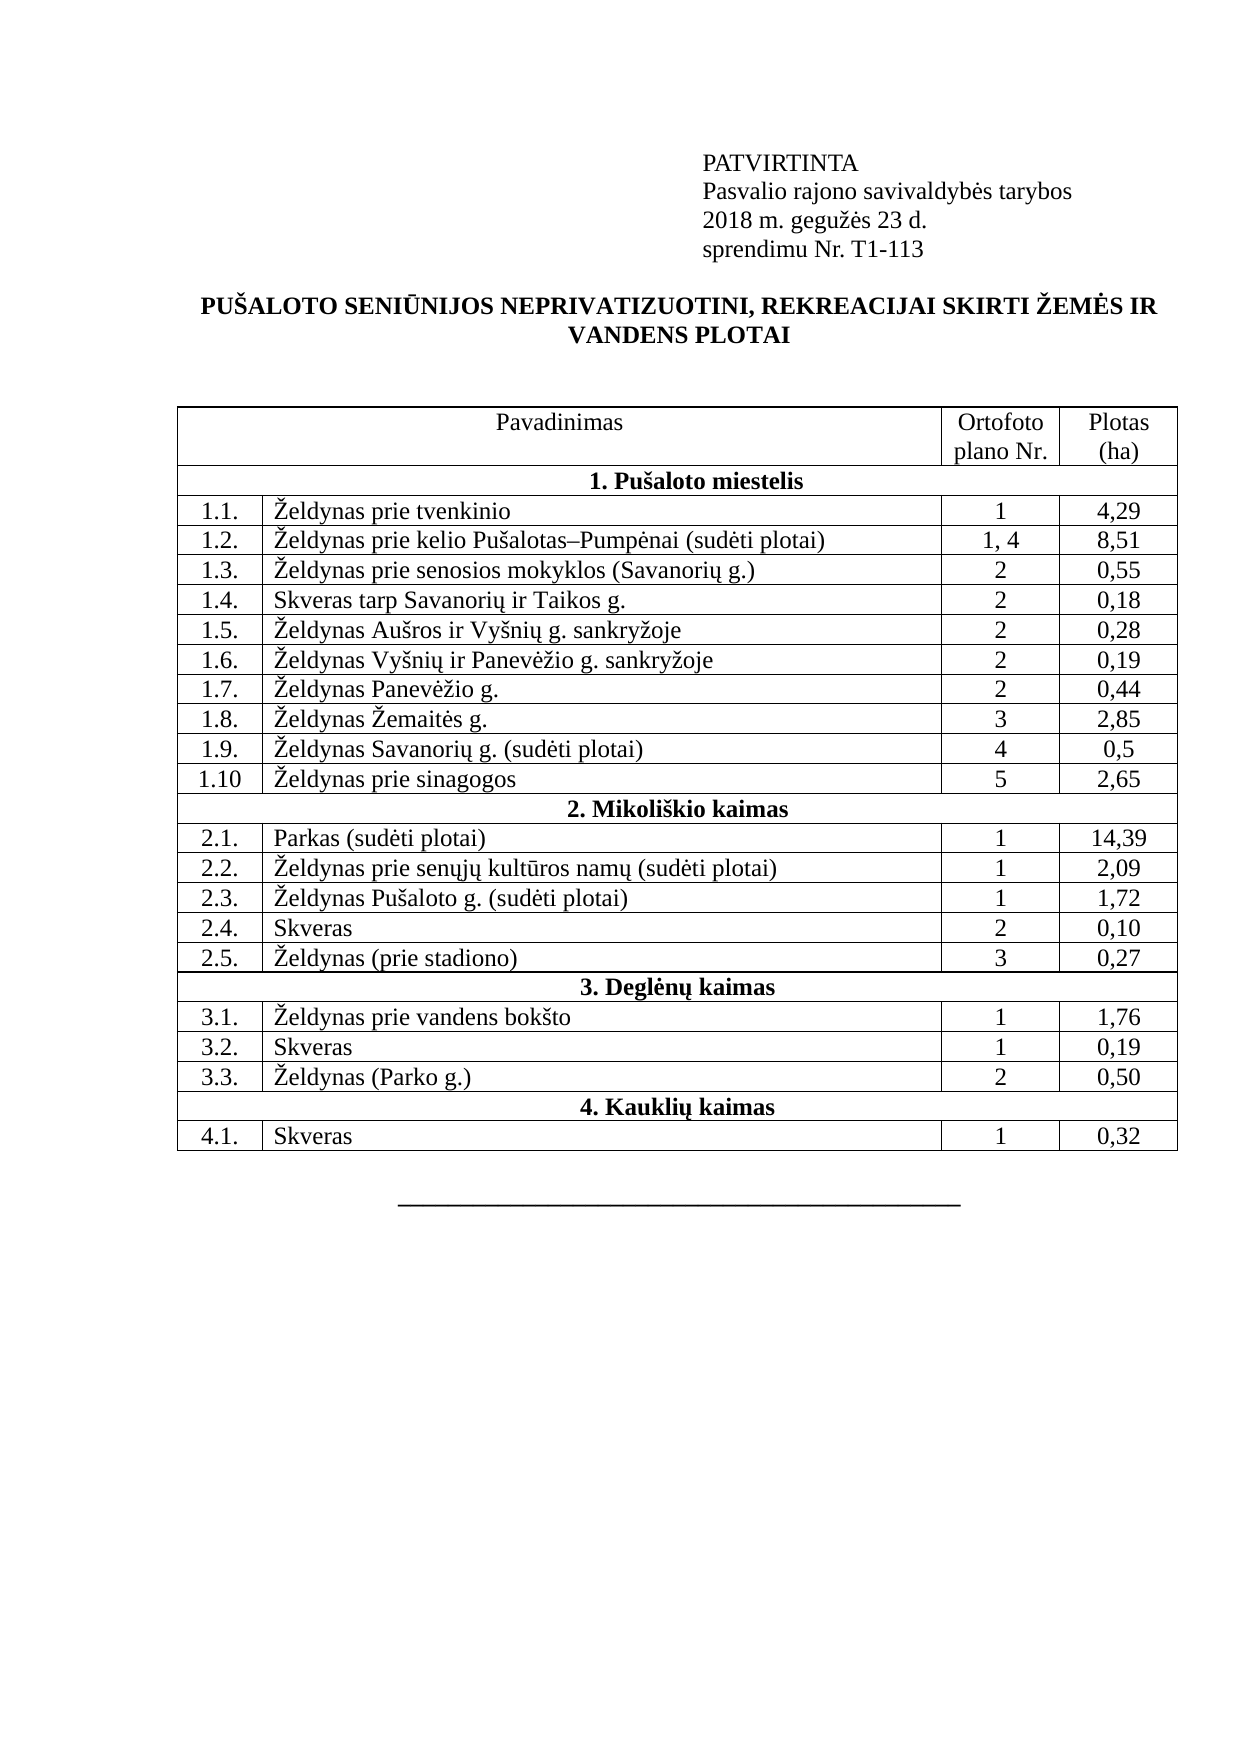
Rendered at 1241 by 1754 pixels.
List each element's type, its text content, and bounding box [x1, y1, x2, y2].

table_cell 0,55 [1060, 555, 1177, 584]
table_cell 0,44 [1060, 675, 1177, 703]
table_cell 1.7. [178, 675, 262, 703]
table_cell Želdynas (prie stadiono) [263, 943, 941, 971]
text PATVIRTINTA [702, 148, 1181, 176]
table_cell 1 [942, 1032, 1059, 1061]
table_cell 0,19 [1060, 645, 1177, 673]
table_cell 0,28 [1060, 615, 1177, 644]
table_cell 2.4. [178, 913, 262, 942]
table_cell 1,76 [1060, 1002, 1177, 1031]
table_cell 2 [942, 913, 1059, 942]
table_cell 2,65 [1060, 764, 1177, 793]
table_cell 2 [942, 555, 1059, 584]
table_cell Parkas (sudėti plotai) [263, 824, 941, 852]
table_cell 2.2. [178, 853, 262, 882]
table_cell 14,39 [1060, 824, 1177, 852]
table_cell 0,32 [1060, 1121, 1177, 1150]
table_cell 0,27 [1060, 943, 1177, 971]
table_cell 0,50 [1060, 1062, 1177, 1091]
text PUŠALOTO SENIŪNIJOS NEPRIVATIZUOTINI, REKREACIJAI SKIRTI ŽEMĖS IR VANDENS PLOTAI [177, 291, 1181, 349]
table_cell Želdynas prie senosios mokyklos (Savanorių g.) [263, 555, 941, 584]
table_cell 1.10 [178, 764, 262, 793]
table_cell 8,51 [1060, 526, 1177, 554]
table_cell 1.2. [178, 526, 262, 554]
table_cell 1.6. [178, 645, 262, 673]
table_cell 2,85 [1060, 704, 1177, 733]
table_cell 3.3. [178, 1062, 262, 1091]
table_cell Želdynas Vyšnių ir Panevėžio g. sankryžoje [263, 645, 941, 673]
table_cell 1 [942, 824, 1059, 852]
table_cell 1 [942, 853, 1059, 882]
table_cell 1, 4 [942, 526, 1059, 554]
table_cell 1. Pušaloto miestelis [178, 466, 1177, 495]
table_cell 1.4. [178, 585, 262, 614]
table_cell 0,19 [1060, 1032, 1177, 1061]
table_cell 2,09 [1060, 853, 1177, 882]
table_cell 2 [942, 645, 1059, 673]
table_cell 0,18 [1060, 585, 1177, 614]
table_cell Želdynas prie tvenkinio [263, 496, 941, 524]
table_cell 1 [942, 496, 1059, 524]
table_cell 1 [942, 883, 1059, 912]
table_cell 4. Kauklių kaimas [178, 1092, 1177, 1120]
table_cell Želdynas Savanorių g. (sudėti plotai) [263, 734, 941, 763]
table_cell 3.1. [178, 1002, 262, 1031]
table_cell 1.9. [178, 734, 262, 763]
table_cell 5 [942, 764, 1059, 793]
table_cell 1.1. [178, 496, 262, 524]
table_cell Skveras tarp Savanorių ir Taikos g. [263, 585, 941, 614]
table_cell 2.3. [178, 883, 262, 912]
table_header Plotas (ha) [1060, 408, 1177, 465]
table_cell 1,72 [1060, 883, 1177, 912]
table_cell 2 [942, 615, 1059, 644]
text Pasvalio rajono savivaldybės tarybos [702, 176, 1181, 205]
text _____________________________________________ [177, 1180, 1181, 1209]
table_cell Skveras [263, 1032, 941, 1061]
table_cell Želdynas prie kelio Pušalotas–Pumpėnai (sudėti plotai) [263, 526, 941, 554]
table_cell Želdynas Žemaitės g. [263, 704, 941, 733]
table_cell Skveras [263, 913, 941, 942]
table_cell 4 [942, 734, 1059, 763]
table_cell 3 [942, 943, 1059, 971]
table_cell 2 [942, 1062, 1059, 1091]
table_cell 1.3. [178, 555, 262, 584]
table_cell Želdynas prie sinagogos [263, 764, 941, 793]
table_cell 2 [942, 675, 1059, 703]
table_cell 1 [942, 1002, 1059, 1031]
table_cell 0,10 [1060, 913, 1177, 942]
table_header Pavadinimas [178, 408, 941, 465]
table_cell Želdynas Pušaloto g. (sudėti plotai) [263, 883, 941, 912]
text 2018 m. gegužės 23 d. [702, 205, 1181, 234]
table_cell Želdynas prie vandens bokšto [263, 1002, 941, 1031]
table_cell Želdynas Panevėžio g. [263, 675, 941, 703]
table_cell 2. Mikoliškio kaimas [178, 794, 1177, 822]
table_cell 2 [942, 585, 1059, 614]
table_cell 2.5. [178, 943, 262, 971]
table_cell Želdynas prie senųjų kultūros namų (sudėti plotai) [263, 853, 941, 882]
table_cell 3 [942, 704, 1059, 733]
table_cell Želdynas Aušros ir Vyšnių g. sankryžoje [263, 615, 941, 644]
table_cell Skveras [263, 1121, 941, 1150]
table_cell 2.1. [178, 824, 262, 852]
table_header Ortofoto plano Nr. [942, 408, 1059, 465]
table_cell 3.2. [178, 1032, 262, 1061]
table_cell 4.1. [178, 1121, 262, 1150]
text sprendimu Nr. T1-113 [702, 234, 1181, 263]
table_cell 4,29 [1060, 496, 1177, 524]
table_cell 1 [942, 1121, 1059, 1150]
table_cell 1.8. [178, 704, 262, 733]
table_cell 1.5. [178, 615, 262, 644]
table_cell 0,5 [1060, 734, 1177, 763]
table_cell Želdynas (Parko g.) [263, 1062, 941, 1091]
table_cell 3. Deglėnų kaimas [178, 973, 1177, 1001]
